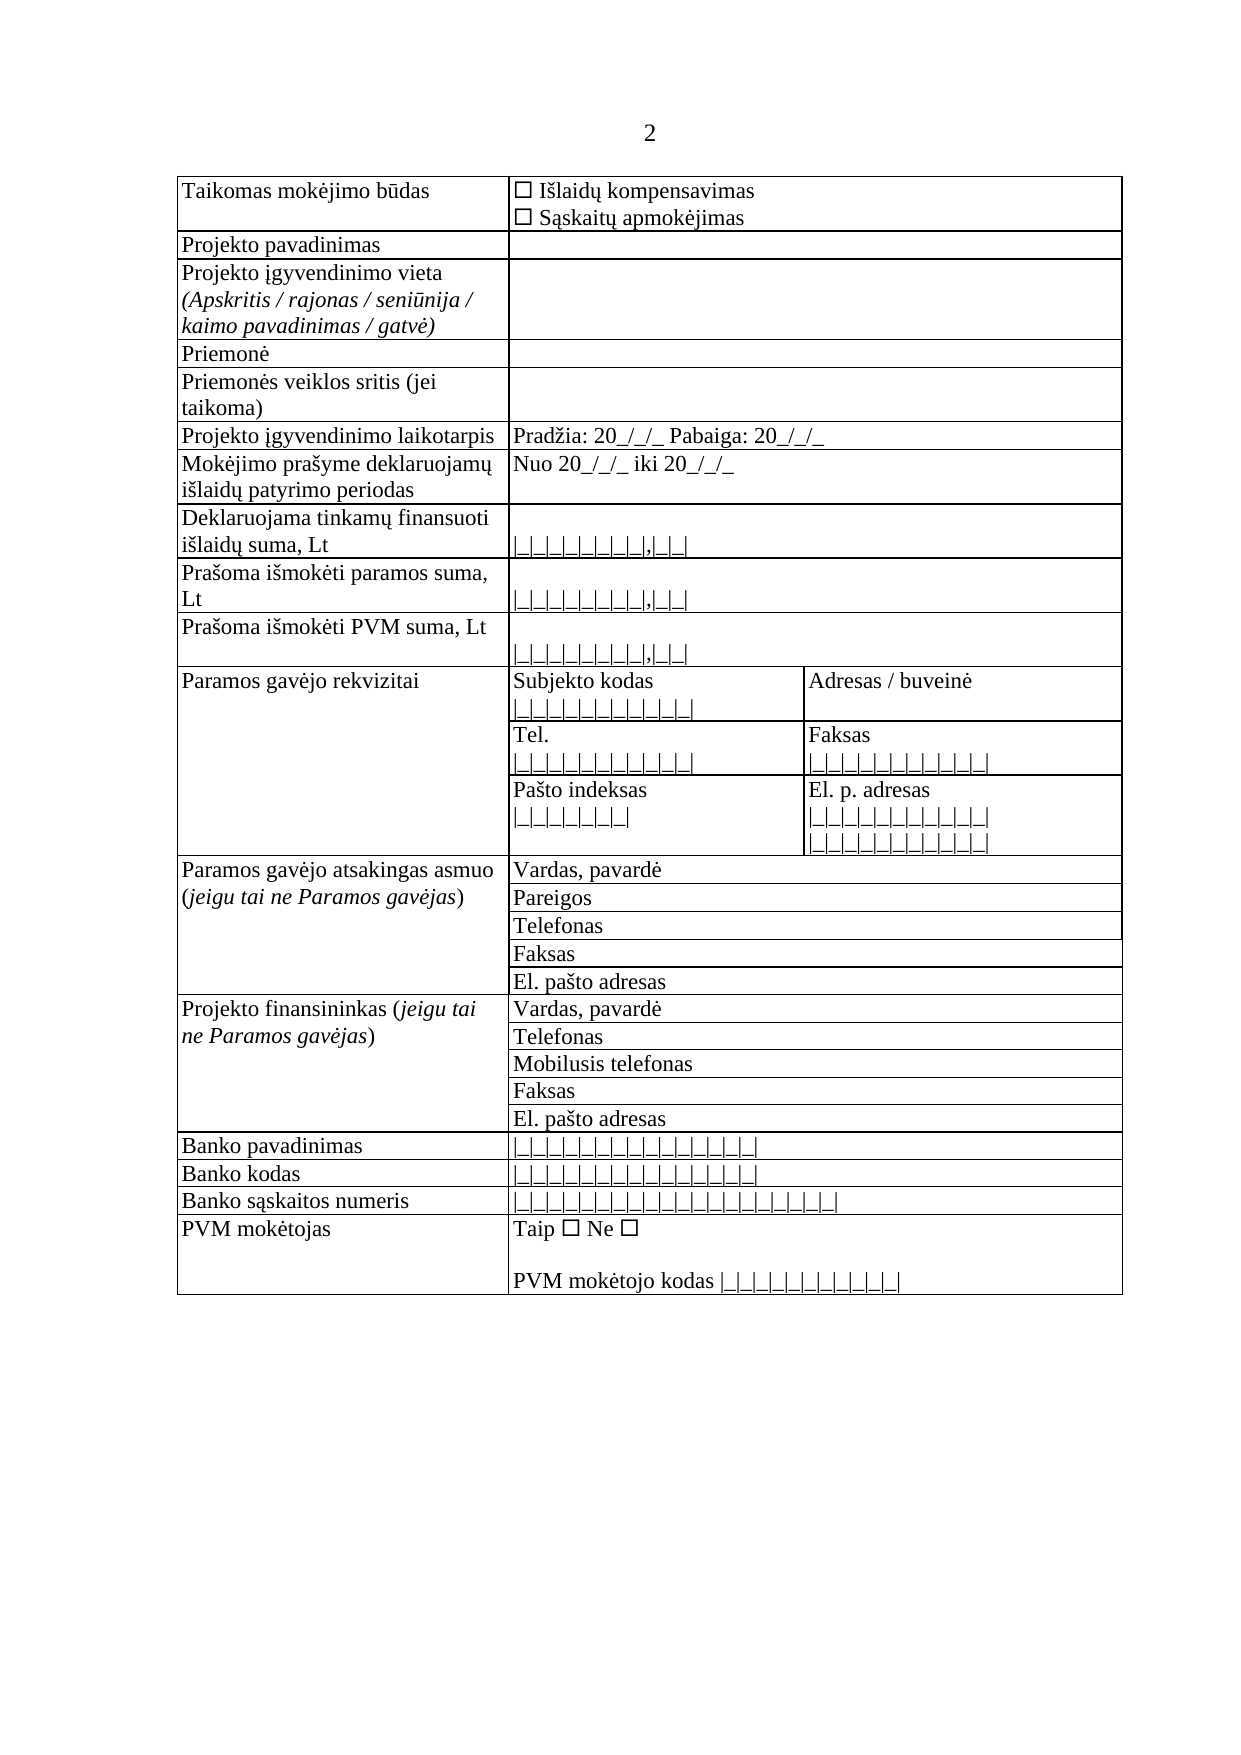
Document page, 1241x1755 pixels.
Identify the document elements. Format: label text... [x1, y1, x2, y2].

table_cell |_|_|_|_|_|_|_|_|_|_|_|_|_|_|_| [509, 1133, 1122, 1159]
table_cell [] Išlaidų kompensavimas [] Sąskaitų apmokėjimas [510, 177, 1121, 230]
table_cell |_|_|_|_|_|_|_|_|_|_|_|_|_|_|_|_|_|_|_|_| [509, 1187, 1122, 1213]
table_cell Prašoma išmokėti PVM suma, Lt [178, 613, 508, 666]
table_cell Telefonas [510, 912, 1121, 938]
table_cell Projekto įgyvendinimo vieta (Apskritis / rajonas / seniūnija / kaimo pavadinimas / gatvė) [178, 260, 508, 338]
table_cell Paramos gavėjo atsakingas asmuo (jeigu tai ne Paramos gavėjas) [178, 856, 508, 994]
table_cell Pareigos [510, 884, 1121, 911]
table_cell Adresas / buveinė [805, 667, 1121, 720]
table_cell Banko kodas [178, 1160, 508, 1186]
table_cell Banko sąskaitos numeris [178, 1187, 508, 1213]
table_cell El. p. adresas |_|_|_|_|_|_|_|_|_|_|_| |_|_|_|_|_|_|_|_|_|_|_| [805, 776, 1121, 855]
table_cell Vardas, pavardė [509, 995, 1122, 1022]
table_cell Projekto pavadinimas [178, 232, 508, 258]
table_cell |_|_|_|_|_|_|_|_|_|_|_|_|_|_|_| [509, 1160, 1122, 1186]
table_cell Faksas [509, 1078, 1122, 1104]
table_cell Telefonas [509, 1023, 1122, 1049]
table_cell Pašto indeksas |_|_|_|_|_|_|_| [510, 776, 803, 855]
table_cell Projekto finansininkas (jeigu tai ne Paramos gavėjas) [178, 995, 508, 1131]
table_cell Prašoma išmokėti paramos suma, Lt [178, 559, 508, 611]
table_cell Tel. |_|_|_|_|_|_|_|_|_|_|_| [510, 722, 803, 774]
table_cell Projekto įgyvendinimo laikotarpis [178, 422, 508, 448]
table_cell Priemonė [178, 340, 508, 366]
table_cell Mokėjimo prašyme deklaruojamų išlaidų patyrimo periodas [178, 450, 508, 503]
table_cell Deklaruojama tinkamų finansuoti išlaidų suma, Lt [178, 505, 508, 557]
table_cell |_|_|_|_|_|_|_|_|,|_|_| [510, 505, 1121, 557]
table_cell |_|_|_|_|_|_|_|_|,|_|_| [510, 559, 1121, 611]
table_cell Paramos gavėjo rekvizitai [178, 667, 508, 855]
table_cell Banko pavadinimas [178, 1133, 508, 1159]
table_cell Vardas, pavardė [510, 856, 1121, 883]
table_cell [510, 260, 1121, 338]
table_cell Nuo 20_/_/_ iki 20_/_/_ [510, 450, 1121, 503]
table_cell El. pašto adresas [510, 968, 1122, 994]
table_cell Mobilusis telefonas [509, 1050, 1122, 1077]
table_cell Priemonės veiklos sritis (jei taikoma) [178, 368, 508, 421]
table_cell Faksas |_|_|_|_|_|_|_|_|_|_|_| [805, 722, 1121, 774]
table_cell Subjekto kodas |_|_|_|_|_|_|_|_|_|_|_| [510, 667, 803, 720]
table_cell Taikomas mokėjimo būdas [178, 177, 508, 230]
table_cell Pradžia: 20_/_/_ Pabaiga: 20_/_/_ [510, 422, 1121, 448]
table_cell PVM mokėtojas [178, 1215, 508, 1294]
table_cell El. pašto adresas [509, 1105, 1122, 1131]
table_cell |_|_|_|_|_|_|_|_|,|_|_| [510, 613, 1121, 666]
table_cell Taip [] Ne [] PVM mokėtojo kodas |_|_|_|_|_|_|_|_|_|_|_| [509, 1215, 1122, 1294]
table_cell [510, 340, 1121, 366]
table_cell Faksas [510, 940, 1122, 966]
table_cell [510, 368, 1121, 421]
table_cell [510, 232, 1121, 258]
